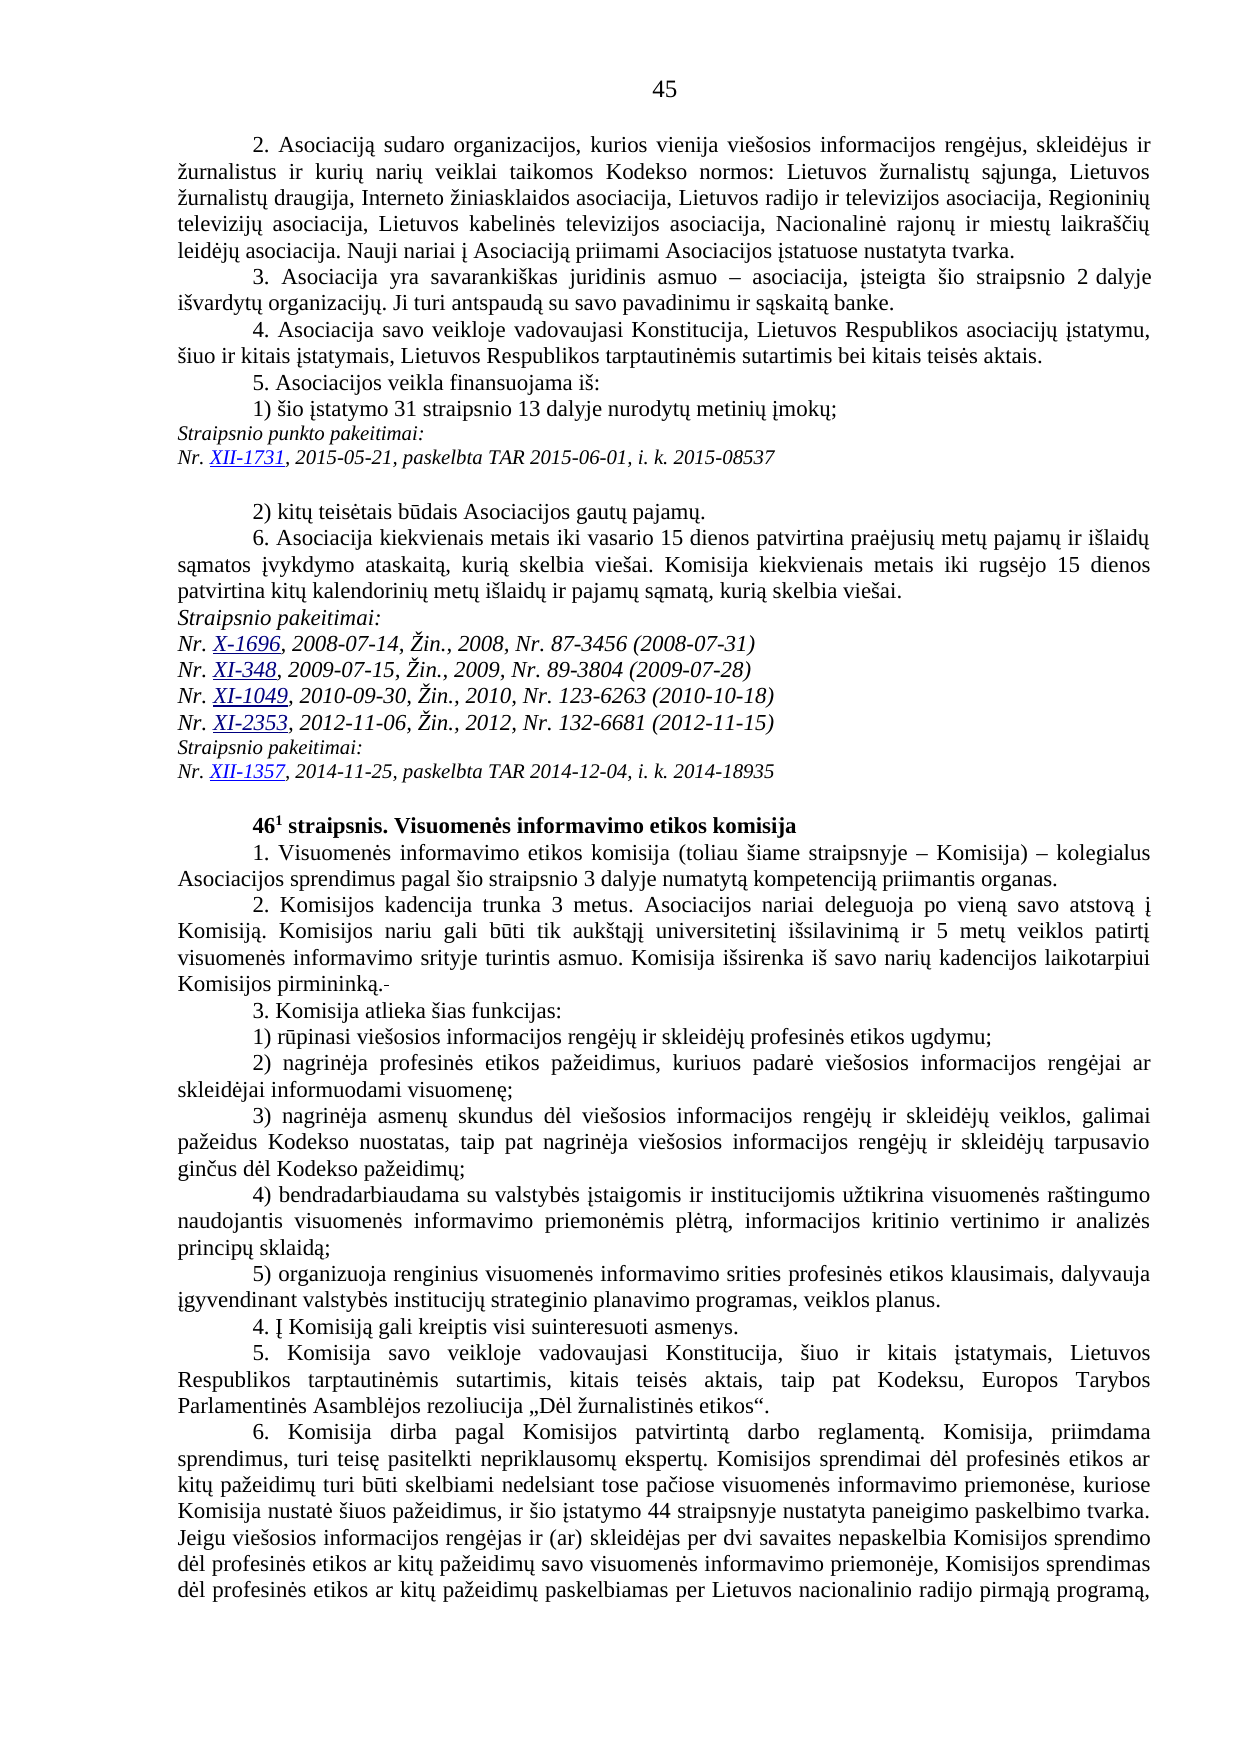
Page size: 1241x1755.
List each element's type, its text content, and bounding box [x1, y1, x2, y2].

text 6. Asociacija kiekvienais metais iki vasario 15 dienos patvirtina praėjusių metų pajamų ir išlaidų sąmatos įvykdymo ataskaitą, kurią skelbia viešai. Komisija kiekvienais metais iki rugsėjo 15 dienos patvirtina kitų kalendorinių metų išlaidų ir pajamų sąmatą, kurią skelbia viešai. [177, 524, 1152, 603]
text 4) bendradarbiaudama su valstybės įstaigomis ir institucijomis užtikrina visuomenės raštingumo naudojantis visuomenės informavimo priemonėmis plėtrą, informacijos kritinio vertinimo ir analizės principų sklaidą; [177, 1181, 1152, 1260]
text 5) organizuoja renginius visuomenės informavimo srities profesinės etikos klausimais, dalyvauja įgyvendinant valstybės institucijų strateginio planavimo programas, veiklos planus. [177, 1260, 1152, 1313]
text Nr. X-1696, 2008-07-14, Žin., 2008, Nr. 87-3456 (2008-07-31) [177, 630, 1152, 656]
text 3) nagrinėja asmenų skundus dėl viešosios informacijos rengėjų ir skleidėjų veiklos, galimai pažeidus Kodekso nuostatas, taip pat nagrinėja viešosios informacijos rengėjų ir skleidėjų tarpusavio ginčus dėl Kodekso pažeidimų; [177, 1102, 1152, 1181]
text Straipsnio punkto pakeitimai: [177, 421, 1152, 445]
text 2. Komisijos kadencija trunka 3 metus. Asociacijos nariai deleguoja po vieną savo atstovą į Komisiją. Komisijos nariu gali būti tik aukštąjį universitetinį išsilavinimą ir 5 metų veiklos patirtį visuomenės informavimo srityje turintis asmuo. Komisija išsirenka iš savo narių kadencijos laikotarpiui Komisijos pirmininką. [177, 891, 1152, 997]
text 4. Asociacija savo veikloje vadovaujasi Konstitucija, Lietuvos Respublikos asociacijų įstatymu, šiuo ir kitais įstatymais, Lietuvos Respublikos tarptautinėmis sutartimis bei kitais teisės aktais. [177, 316, 1152, 368]
text 1) šio įstatymo 31 straipsnio 13 dalyje nurodytų metinių įmokų; [177, 395, 1152, 421]
text 2) nagrinėja profesinės etikos pažeidimus, kuriuos padarė viešosios informacijos rengėjai ar skleidėjai informuodami visuomenę; [177, 1049, 1152, 1102]
text Nr. XII-1731, 2015-05-21, paskelbta TAR 2015-06-01, i. k. 2015-08537 [177, 445, 1152, 469]
text 2) kitų teisėtais būdais Asociacijos gautų pajamų. [177, 498, 1152, 524]
text 3. Asociacija yra savarankiškas juridinis asmuo – asociacija, įsteigta šio straipsnio 2 dalyje išvardytų organizacijų. Ji turi antspaudą su savo pavadinimu ir sąskaitą banke. [177, 263, 1152, 316]
text Nr. XII-1357, 2014-11-25, paskelbta TAR 2014-12-04, i. k. 2014-18935 [177, 759, 1152, 783]
text Nr. XI-1049, 2010-09-30, Žin., 2010, Nr. 123-6263 (2010-10-18) [177, 683, 1152, 709]
text 1. Visuomenės informavimo etikos komisija (toliau šiame straipsnyje – Komisija) – kolegialus Asociacijos sprendimus pagal šio straipsnio 3 dalyje numatytą kompetenciją priimantis organas. [177, 838, 1152, 891]
text 5. Komisija savo veikloje vadovaujasi Konstitucija, šiuo ir kitais įstatymais, Lietuvos Respublikos tarptautinėmis sutartimis, kitais teisės aktais, taip pat Kodeksu, Europos Tarybos Parlamentinės Asamblėjos rezoliucija „Dėl žurnalistinės etikos“. [177, 1339, 1152, 1418]
text 2. Asociaciją sudaro organizacijos, kurios vienija viešosios informacijos rengėjus, skleidėjus ir žurnalistus ir kurių narių veiklai taikomos Kodekso normos: Lietuvos žurnalistų sąjunga, Lietuvos žurnalistų draugija, Interneto žiniasklaidos asociacija, Lietuvos radijo ir televizijos asociacija, Regioninių televizijų asociacija, Lietuvos kabelinės televizijos asociacija, Nacionalinė rajonų ir miestų laikraščių leidėjų asociacija. Nauji nariai į Asociaciją priimami Asociacijos įstatuose nustatyta tvarka. [177, 131, 1152, 263]
text 461 straipsnis. Visuomenės informavimo etikos komisija [177, 812, 1152, 838]
text 1) rūpinasi viešosios informacijos rengėjų ir skleidėjų profesinės etikos ugdymu; [177, 1023, 1152, 1049]
text Straipsnio pakeitimai: [177, 603, 1152, 630]
text 6. Komisija dirba pagal Komisijos patvirtintą darbo reglamentą. Komisija, priimdama sprendimus, turi teisę pasitelkti nepriklausomų ekspertų. Komisijos sprendimai dėl profesinės etikos ar kitų pažeidimų turi būti skelbiami nedelsiant tose pačiose visuomenės informavimo priemonėse, kuriose Komisija nustatė šiuos pažeidimus, ir šio įstatymo 44 straipsnyje nustatyta paneigimo paskelbimo tvarka. Jeigu viešosios informacijos rengėjas ir (ar) skleidėjas per dvi savaites nepaskelbia Komisijos sprendimo dėl profesinės etikos ar kitų pažeidimų savo visuomenės informavimo priemonėje, Komisijos sprendimas dėl profesinės etikos ar kitų pažeidimų paskelbiamas per Lietuvos nacionalinio radijo pirmąją programą, [177, 1418, 1152, 1603]
text Nr. XI-348, 2009-07-15, Žin., 2009, Nr. 89-3804 (2009-07-28) [177, 656, 1152, 683]
text 3. Komisija atlieka šias funkcijas: [177, 997, 1152, 1023]
text 5. Asociacijos veikla finansuojama iš: [177, 368, 1152, 395]
text Nr. XI-2353, 2012-11-06, Žin., 2012, Nr. 132-6681 (2012-11-15) [177, 709, 1152, 735]
text Straipsnio pakeitimai: [177, 735, 1152, 759]
text 4. Į Komisiją gali kreiptis visi suinteresuoti asmenys. [177, 1313, 1152, 1339]
